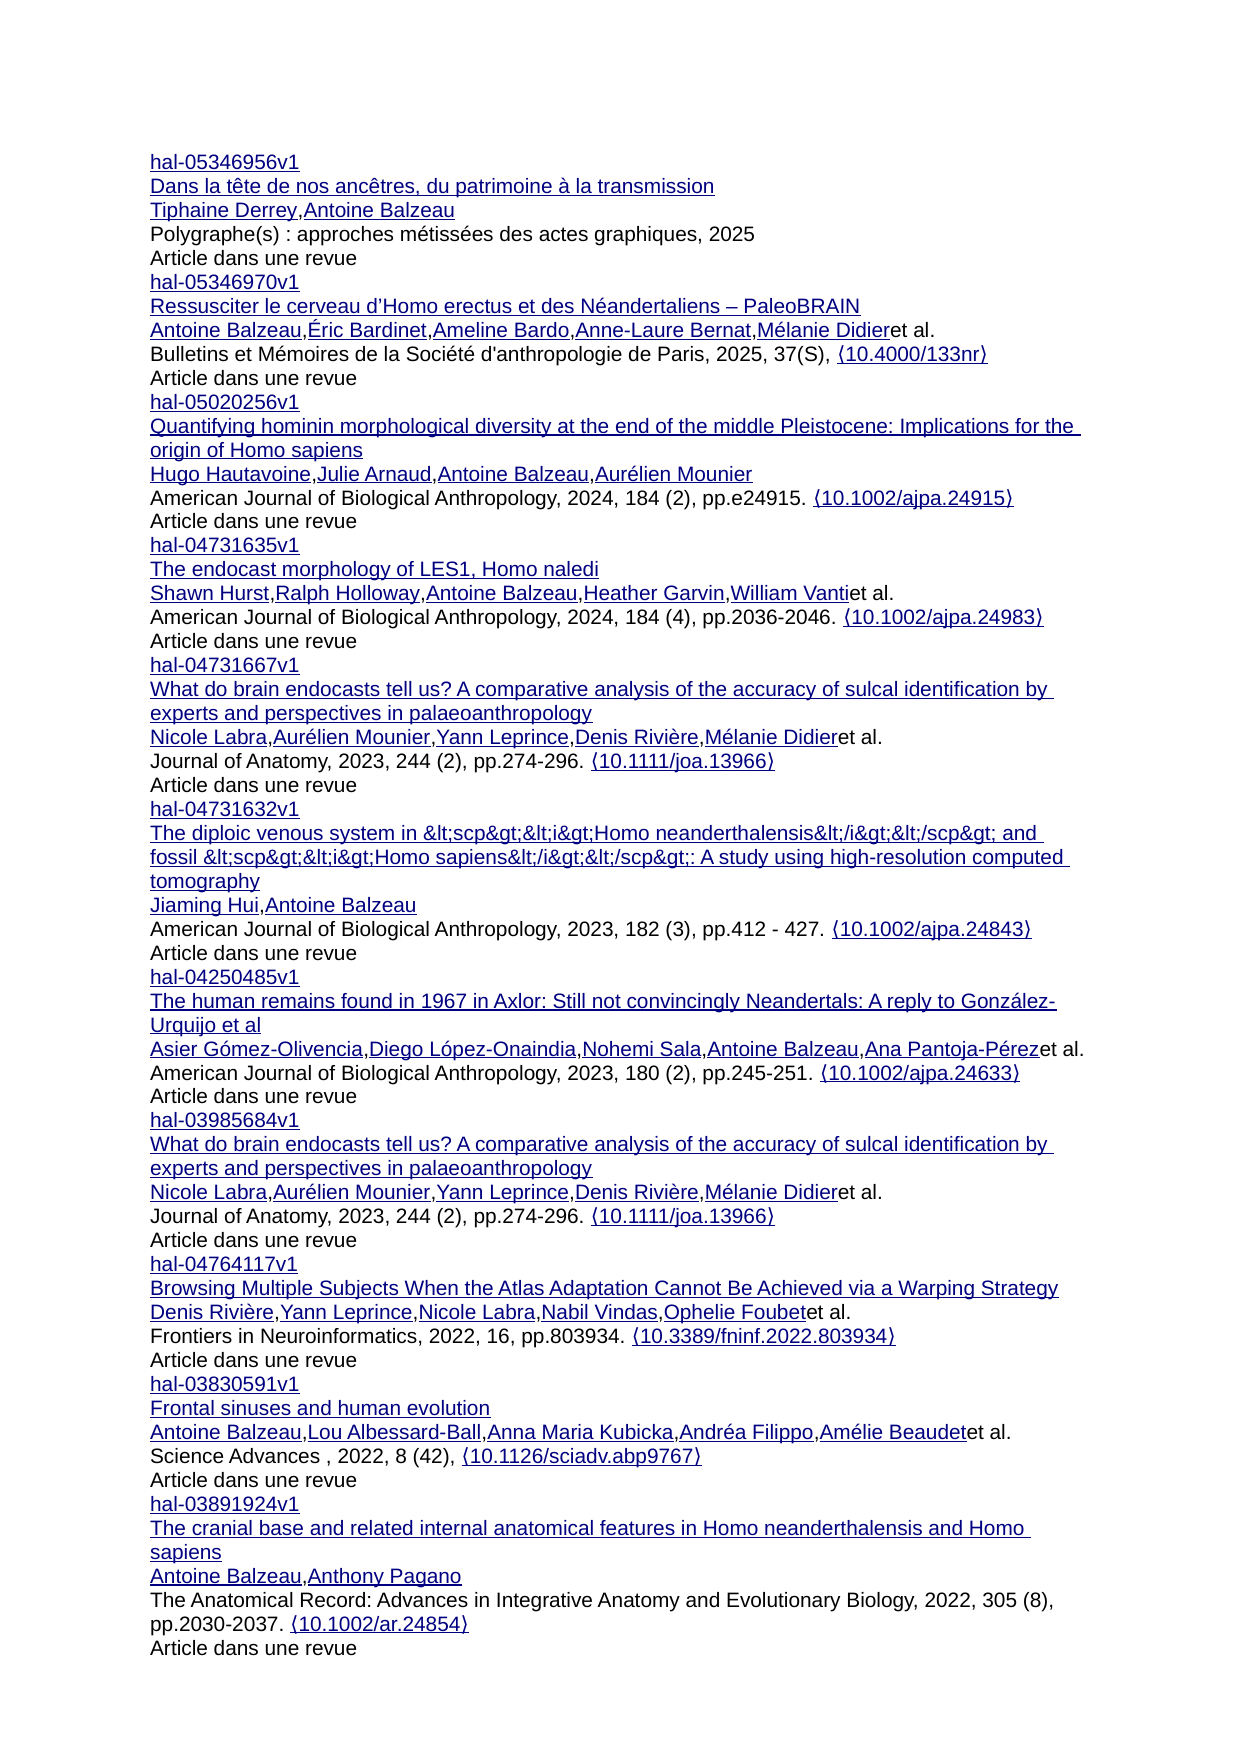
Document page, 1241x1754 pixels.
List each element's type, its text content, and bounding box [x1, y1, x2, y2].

table_cell The human remains found in 1967 in Axlor: Still not convincingly Neandertals: A reply to González‐Urquijo et al Asier Gómez-Olivencia,Diego López-Onaindia,Nohemi Sala,Antoine Balzeau,Ana Pantoja-Pérezet al. American Journal of Biological Anthropology, 2023, 180 (2), pp.245-251. ⟨10.1002/ajpa.24633⟩ Article dans une revue hal-03985684v1 [150, 989, 1090, 1132]
table_cell What do brain endocasts tell us? A comparative analysis of the accuracy of sulcal identification by experts and perspectives in palaeoanthropology Nicole Labra,Aurélien Mounier,Yann Leprince,Denis Rivière,Mélanie Didieret al. Journal of Anatomy, 2023, 244 (2), pp.274-296. ⟨10.1111/joa.13966⟩ Article dans une revue hal-04731632v1 [150, 677, 1090, 821]
table_cell hal-05346956v1 [150, 150, 1090, 174]
table_cell Dans la tête de nos ancêtres, du patrimoine à la transmission Tiphaine Derrey,Antoine Balzeau Polygraphe(s) : approches métissées des actes graphiques, 2025 Article dans une revue hal-05346970v1 [150, 174, 1090, 294]
table_cell Frontal sinuses and human evolution Antoine Balzeau,Lou Albessard-Ball,Anna Maria Kubicka,Andréa Filippo,Amélie Beaudetet al. Science Advances , 2022, 8 (42), ⟨10.1126/sciadv.abp9767⟩ Article dans une revue hal-03891924v1 [150, 1396, 1090, 1516]
table_cell What do brain endocasts tell us? A comparative analysis of the accuracy of sulcal identification by experts and perspectives in palaeoanthropology Nicole Labra,Aurélien Mounier,Yann Leprince,Denis Rivière,Mélanie Didieret al. Journal of Anatomy, 2023, 244 (2), pp.274-296. ⟨10.1111/joa.13966⟩ Article dans une revue hal-04764117v1 [150, 1132, 1090, 1276]
table_cell Browsing Multiple Subjects When the Atlas Adaptation Cannot Be Achieved via a Warping Strategy Denis Rivière,Yann Leprince,Nicole Labra,Nabil Vindas,Ophelie Foubetet al. Frontiers in Neuroinformatics, 2022, 16, pp.803934. ⟨10.3389/fninf.2022.803934⟩ Article dans une revue hal-03830591v1 [150, 1276, 1090, 1396]
table_cell Quantifying hominin morphological diversity at the end of the middle Pleistocene: Implications for the origin of Homo sapiens Hugo Hautavoine,Julie Arnaud,Antoine Balzeau,Aurélien Mounier American Journal of Biological Anthropology, 2024, 184 (2), pp.e24915. ⟨10.1002/ajpa.24915⟩ Article dans une revue hal-04731635v1 [150, 414, 1090, 557]
table_cell The cranial base and related internal anatomical features in Homo neanderthalensis and Homo sapiens Antoine Balzeau,Anthony Pagano The Anatomical Record: Advances in Integrative Anatomy and Evolutionary Biology, 2022, 305 (8), pp.2030-2037. ⟨10.1002/ar.24854⟩ Article dans une revue [150, 1516, 1090, 1659]
table_cell The endocast morphology of LES1, Homo naledi Shawn Hurst,Ralph Holloway,Antoine Balzeau,Heather Garvin,William Vantiet al. American Journal of Biological Anthropology, 2024, 184 (4), pp.2036-2046. ⟨10.1002/ajpa.24983⟩ Article dans une revue hal-04731667v1 [150, 557, 1090, 677]
table_cell Ressusciter le cerveau d’Homo erectus et des Néandertaliens – PaleoBRAIN Antoine Balzeau,Éric Bardinet,Ameline Bardo,Anne-Laure Bernat,Mélanie Didieret al. Bulletins et Mémoires de la Société d'anthropologie de Paris, 2025, 37(S), ⟨10.4000/133nr⟩ Article dans une revue hal-05020256v1 [150, 294, 1090, 413]
table_cell The diploic venous system in &lt;scp&gt;&lt;i&gt;Homo neanderthalensis&lt;/i&gt;&lt;/scp&gt; and fossil &lt;scp&gt;&lt;i&gt;Homo sapiens&lt;/i&gt;&lt;/scp&gt;: A study using high‐resolution computed tomography Jiaming Hui,Antoine Balzeau American Journal of Biological Anthropology, 2023, 182 (3), pp.412 - 427. ⟨10.1002/ajpa.24843⟩ Article dans une revue hal-04250485v1 [150, 821, 1090, 988]
